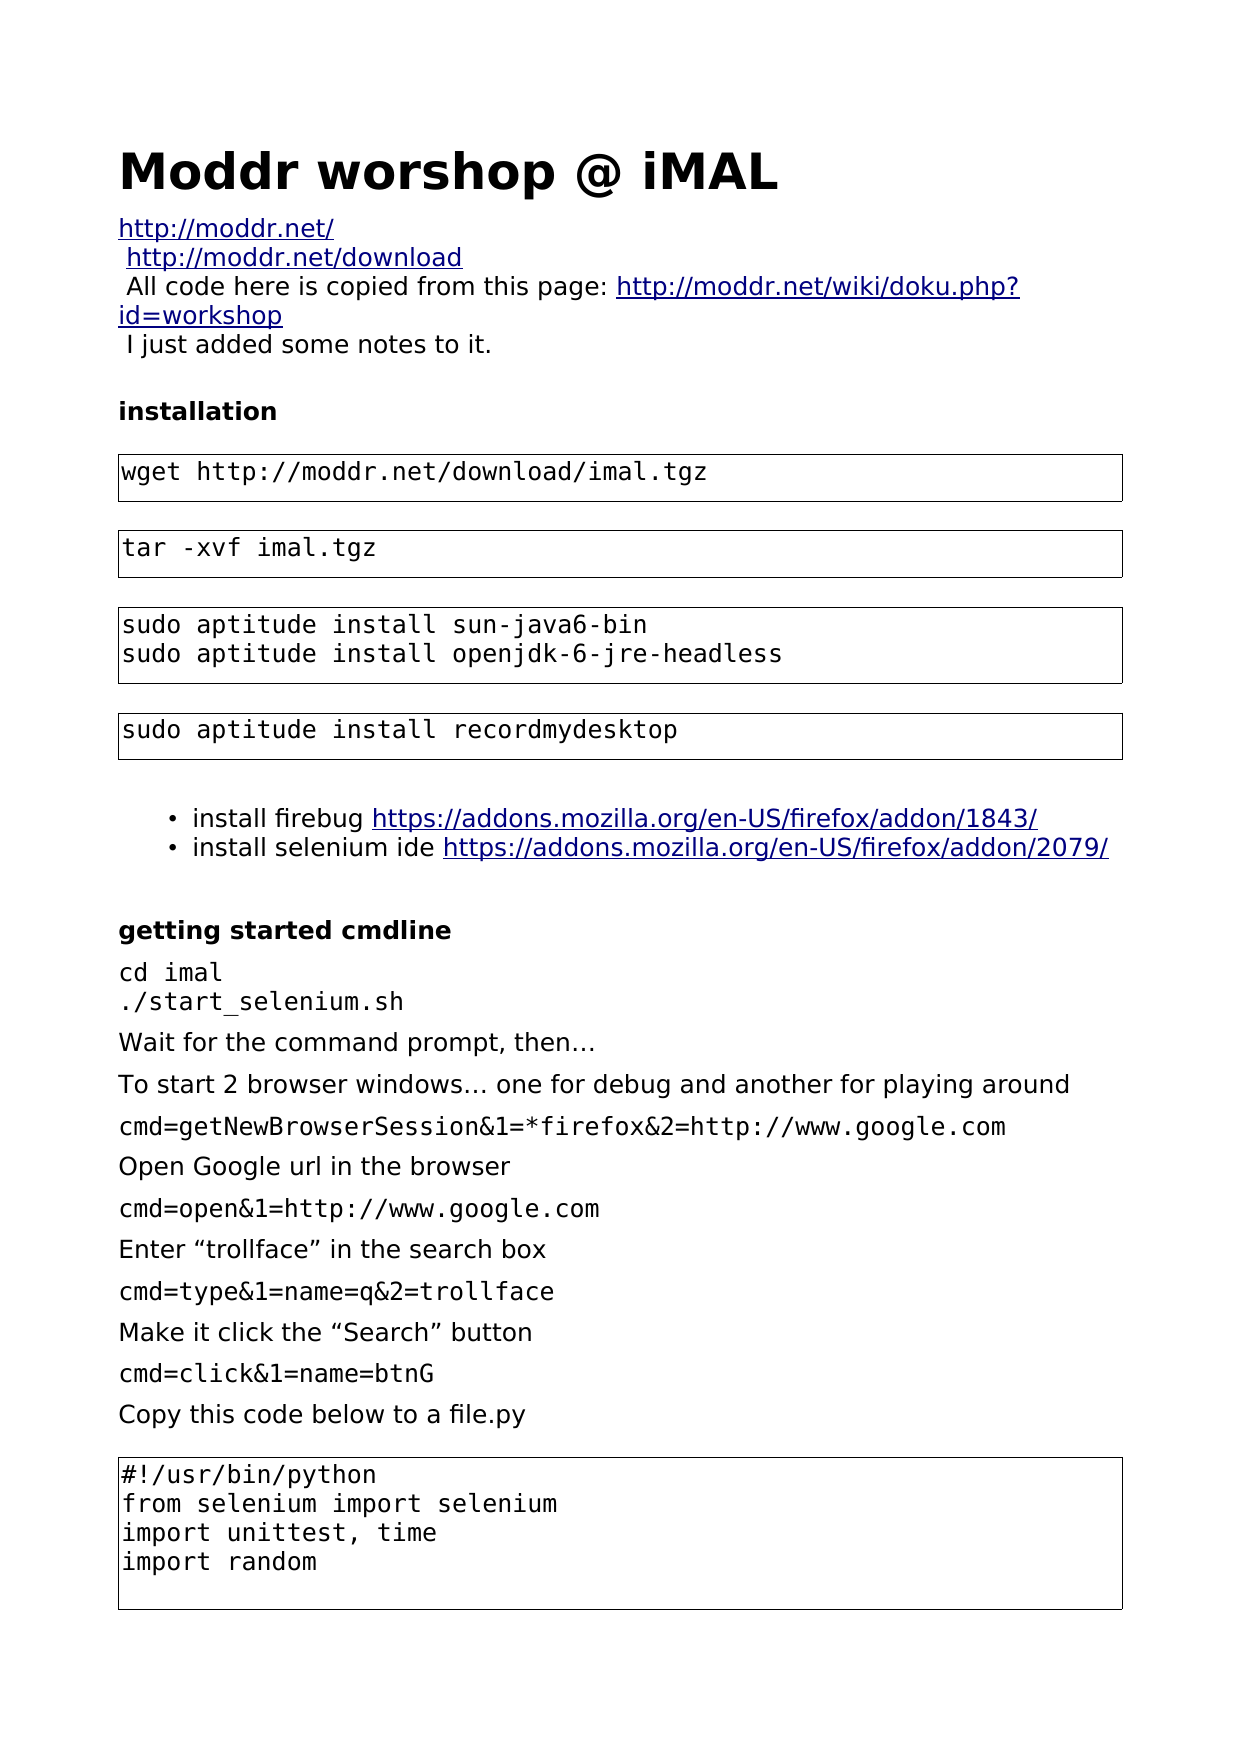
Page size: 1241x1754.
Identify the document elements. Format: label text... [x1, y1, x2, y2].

table_header #!/usr/bin/python from selenium import selenium import unittest, time import random [119, 1458, 1122, 1609]
list install selenium ide https://addons.mozilla.org/en-US/firefox/addon/2079/ [177, 833, 1122, 862]
table_header sudo aptitude install recordmydesktop [119, 714, 1122, 759]
subtitle installation [118, 397, 1122, 426]
text cmd=click&1=name=btnG [118, 1359, 1122, 1389]
text Open Google url in the browser [118, 1153, 1122, 1182]
table_header tar -xvf imal.tgz [119, 531, 1122, 577]
text Enter “trollface” in the search box [118, 1235, 1122, 1264]
table_header sudo aptitude install sun-java6-bin sudo aptitude install openjdk-6-jre-headless [119, 608, 1122, 683]
subtitle Moddr worshop @ iMAL [118, 143, 1122, 201]
text cmd=open&1=http://www.google.com [118, 1194, 1122, 1223]
table_header wget http://moddr.net/download/imal.tgz [119, 455, 1122, 501]
list install firebug https://addons.mozilla.org/en-US/firefox/addon/1843/ [177, 804, 1122, 833]
subtitle getting started cmdline [118, 917, 1122, 946]
text Make it click the “Search” button [118, 1318, 1122, 1347]
text Copy this code below to a file.py [118, 1400, 1122, 1429]
text cd imal ./start_selenium.sh [118, 958, 1122, 1017]
text http://moddr.net/ http://moddr.net/download All code here is copied from this page: http://moddr.net/wiki/doku.php?id=workshop I just added some notes to it. [118, 214, 1122, 360]
text To start 2 browser windows… one for debug and another for playing around [118, 1070, 1122, 1099]
text cmd=getNewBrowserSession&1=*firefox&2=http://www.google.com [118, 1112, 1122, 1141]
text cmd=type&1=name=q&2=trollface [118, 1277, 1122, 1306]
text Wait for the command prompt, then… [118, 1028, 1122, 1057]
